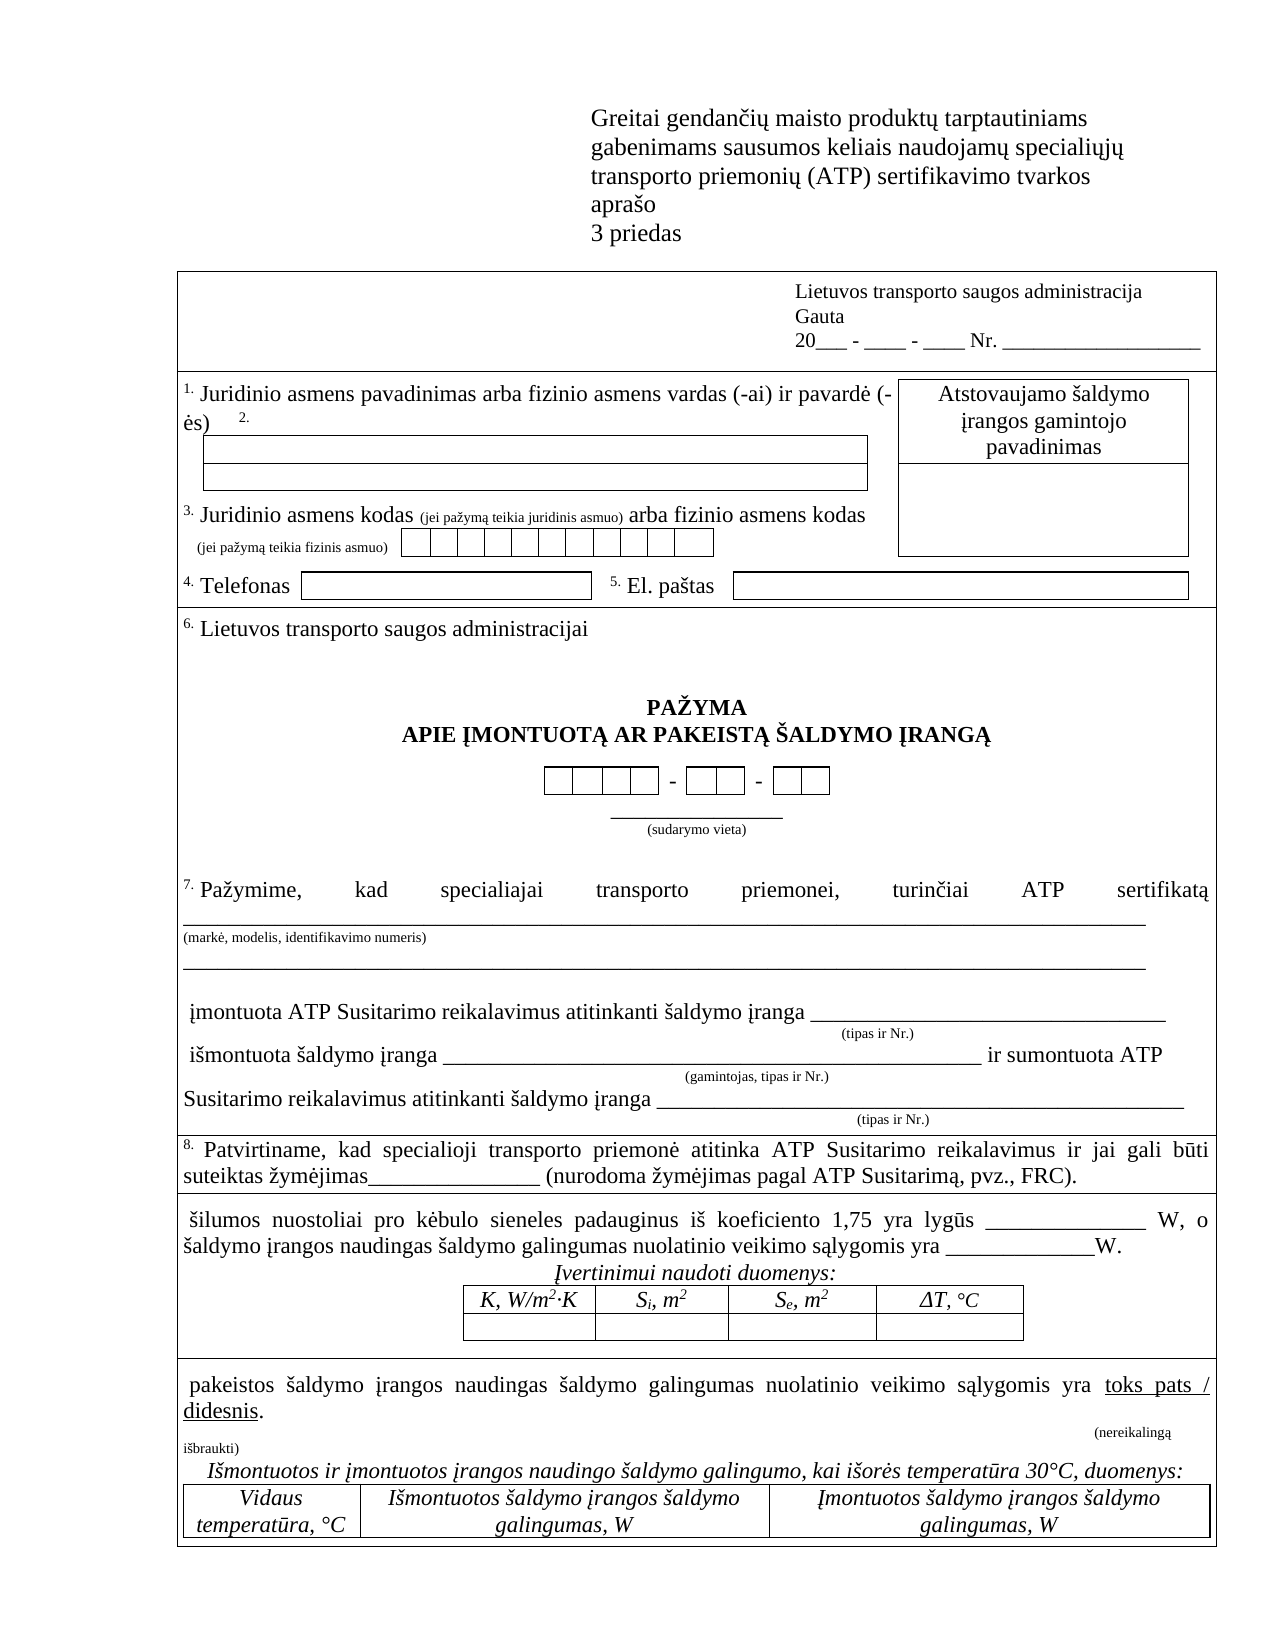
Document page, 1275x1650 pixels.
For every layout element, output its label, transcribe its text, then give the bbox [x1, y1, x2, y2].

table_cell [596, 1314, 728, 1340]
table_header K, W/m2·K [464, 1286, 595, 1313]
table_cell [431, 529, 457, 556]
table_cell [566, 529, 593, 556]
table_cell [675, 529, 713, 556]
table_header ΔT, °C [877, 1286, 1023, 1313]
table_cell [1189, 571, 1216, 599]
text 3 priedas [177, 218, 1216, 247]
table_cell pakeistos šaldymo įrangos naudingas šaldymo galingumas nuolatinio veikimo sąlygomis yra toks pats / didesnis. (nereikalingą išbraukti) Išmontuotos ir įmontuotos įrangos naudingo šaldymo galingumo, kai išorės temperatūra 30°C, duomenys: [178, 1359, 1216, 1546]
table_cell [485, 529, 511, 556]
table_header Se, m2 [729, 1286, 876, 1313]
table_cell [178, 599, 1216, 607]
text gabenimams sausumos keliais naudojamų specialiųjų [177, 132, 1216, 161]
table_header Vidaus temperatūra, °C [184, 1485, 360, 1537]
table_cell [774, 768, 801, 794]
table_cell [178, 328, 789, 364]
table_cell 3. Juridinio asmens kodas (jei pažymą teikia juridinis asmuo) arba fizinio asmens kodas [178, 499, 898, 528]
table_cell [178, 463, 203, 490]
table_cell [178, 608, 1216, 615]
table_cell [178, 372, 1216, 379]
table_cell [178, 564, 1216, 571]
table_header Įmontuotos šaldymo įrangos šaldymo galingumas, W [770, 1485, 1209, 1537]
table_header [178, 272, 1216, 279]
table_cell - [745, 766, 773, 794]
table_cell [178, 766, 544, 794]
table_cell Lietuvos transporto saugos administracija Gauta [789, 280, 1216, 328]
table_cell 1. Juridinio asmens pavadinimas arba fizinio asmens vardas (-ai) ir pavardė (-ės) 2. [178, 379, 898, 435]
table_cell [868, 463, 898, 490]
table_cell [594, 529, 620, 556]
table_cell 20___ - ____ - ____ Nr. ___________________ [789, 328, 1216, 364]
table_cell [868, 435, 898, 463]
text aprašo [177, 189, 1216, 218]
table_cell [204, 436, 867, 463]
table_cell [464, 1314, 595, 1340]
table_cell [729, 1314, 876, 1340]
table_cell [402, 529, 430, 556]
table_cell [687, 768, 716, 794]
text Greitai gendančių maisto produktų tarptautiniams [177, 103, 1216, 132]
table_cell [204, 464, 867, 490]
table_cell [178, 364, 1216, 371]
table_cell 8. Patvirtiname, kad specialioji transporto priemonė atitinka ATP Susitarimo reikalavimus ir jai gali būti suteiktas žymėjimas_______________ (nurodoma žymėjimas pagal ATP Susitarimą, pvz., FRC). [178, 1136, 1216, 1193]
table_cell Atstovaujamo šaldymo įrangos gamintojo pavadinimas [899, 380, 1188, 463]
text transporto priemonių (ATP) sertifikavimo tvarkos [177, 161, 1216, 189]
table_cell [539, 529, 565, 556]
table_cell [648, 529, 674, 556]
table_cell [734, 573, 1188, 599]
table_cell [545, 768, 572, 794]
table_cell - [659, 766, 686, 794]
table_cell [899, 464, 1188, 556]
table_header Si, m2 [596, 1286, 728, 1313]
table_cell [178, 435, 203, 463]
table_cell [830, 766, 1216, 794]
table_cell [802, 768, 829, 794]
table_cell [458, 529, 484, 556]
table_cell [1189, 379, 1216, 556]
table_cell [302, 573, 591, 599]
table_cell [877, 1314, 1023, 1340]
table_cell [631, 768, 658, 794]
table_cell 7. Pažymime, kad specialiajai transporto priemonei, turinčiai ATP sertifikatą ____________________________________________________________________________________ (markė, modelis, identifikavimo numeris) ____________________________________________________________________________________ įmontuota ATP Susitarimo reikalavimus atitinkanti šaldymo įranga _______________________________ (tipas ir Nr.) išmontuota šaldymo įranga _______________________________________________ ir sumontuota ATP (gamintojas, tipas ir Nr.) Susitarimo reikalavimus atitinkanti šaldymo įranga ______________________________________________ (tipas ir Nr.) [178, 876, 1216, 1135]
table_cell [603, 768, 630, 794]
table_cell [573, 768, 602, 794]
table_cell [621, 529, 647, 556]
table_cell 4. Telefonas [178, 571, 301, 599]
table_cell (jei pažymą teikia fizinis asmuo) [178, 528, 401, 556]
table_cell [178, 280, 789, 328]
table_cell [512, 529, 538, 556]
table_cell 6. Lietuvos transporto saugos administracijai PAŽYMA APIE ĮMONTUOTĄ AR PAKEISTĄ ŠALDYMO ĮRANGĄ [178, 615, 1216, 766]
table_header Išmontuotos šaldymo įrangos šaldymo galingumas, W [361, 1485, 769, 1537]
table_cell [714, 528, 898, 556]
table_cell [178, 556, 1216, 564]
table_cell [178, 490, 898, 498]
table_cell _______________ (sudarymo vieta) [178, 794, 1216, 876]
table_cell [717, 768, 744, 794]
table_cell šilumos nuostoliai pro kėbulo sieneles padauginus iš koeficiento 1,75 yra lygūs ______________ W, o šaldymo įrangos naudingas šaldymo galingumas nuolatinio veikimo sąlygomis yra _____________W. Įvertinimui naudoti duomenys: [178, 1194, 1216, 1358]
table_cell 5. El. paštas [592, 571, 733, 599]
